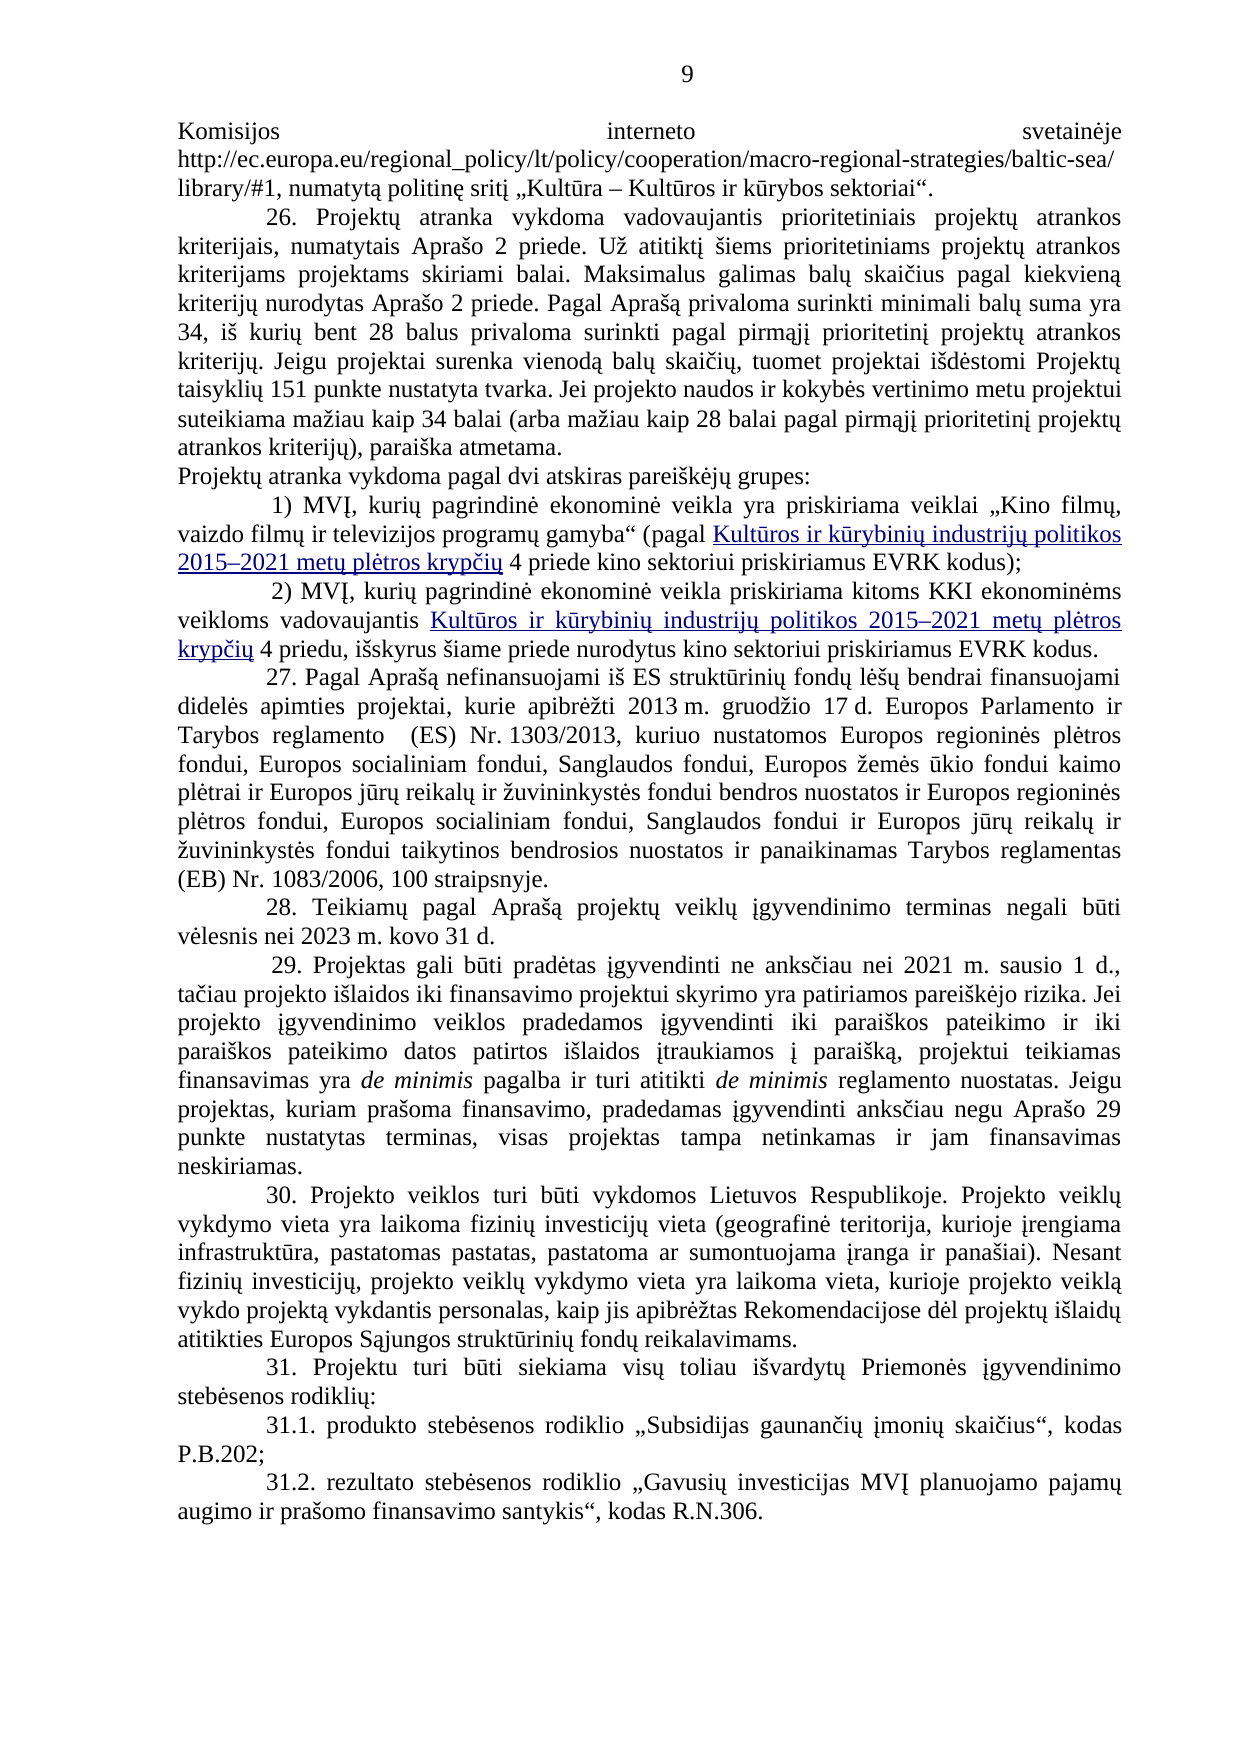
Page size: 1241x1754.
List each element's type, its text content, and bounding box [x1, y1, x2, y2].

text Projektų atranka vykdoma pagal dvi atskiras pareiškėjų grupes: [177, 461, 1122, 490]
text 31. Projektu turi būti siekiama visų toliau išvardytų Priemonės įgyvendinimo stebėsenos rodiklių: [177, 1352, 1122, 1410]
text 31.1. produkto stebėsenos rodiklio „Subsidijas gaunančių įmonių skaičius“, kodas P.B.202; [177, 1410, 1122, 1467]
text Komisijos interneto svetainėje http://ec.europa.eu/regional_policy/lt/policy/cooperation/macro-regional-strategies/baltic-sea/library/#1, numatytą politinę sritį „Kultūra – Kultūros ir kūrybos sektoriai“. [177, 116, 1122, 202]
text 27. Pagal Aprašą nefinansuojami iš ES struktūrinių fondų lėšų bendrai finansuojami didelės apimties projektai, kurie apibrėžti 2013 m. gruodžio 17 d. Europos Parlamento ir Tarybos reglamento (ES) Nr. 1303/2013, kuriuo nustatomos Europos regioninės plėtros fondui, Europos socialiniam fondui, Sanglaudos fondui, Europos žemės ūkio fondui kaimo plėtrai ir Europos jūrų reikalų ir žuvininkystės fondui bendros nuostatos ir Europos regioninės plėtros fondui, Europos socialiniam fondui, Sanglaudos fondui ir Europos jūrų reikalų ir žuvininkystės fondui taikytinos bendrosios nuostatos ir panaikinamas Tarybos reglamentas (EB) Nr. 1083/2006, 100 straipsnyje. [177, 662, 1122, 892]
text 30. Projekto veiklos turi būti vykdomos Lietuvos Respublikoje. Projekto veiklų vykdymo vieta yra laikoma fizinių investicijų vieta (geografinė teritorija, kurioje įrengiama infrastruktūra, pastatomas pastatas, pastatoma ar sumontuojama įranga ir panašiai). Nesant fizinių investicijų, projekto veiklų vykdymo vieta yra laikoma vieta, kurioje projekto veiklą vykdo projektą vykdantis personalas, kaip jis apibrėžtas Rekomendacijose dėl projektų išlaidų atitikties Europos Sąjungos struktūrinių fondų reikalavimams. [177, 1180, 1122, 1352]
text 31.2. rezultato stebėsenos rodiklio „Gavusių investicijas MVĮ planuojamo pajamų augimo ir prašomo finansavimo santykis“, kodas R.N.306. [177, 1467, 1122, 1525]
text 26. Projektų atranka vykdoma vadovaujantis prioritetiniais projektų atrankos kriterijais, numatytais Aprašo 2 priede. Už atitiktį šiems prioritetiniams projektų atrankos kriterijams projektams skiriami balai. Maksimalus galimas balų skaičius pagal kiekvieną kriterijų nurodytas Aprašo 2 priede. Pagal Aprašą privaloma surinkti minimali balų suma yra 34, iš kurių bent 28 balus privaloma surinkti pagal pirmąjį prioritetinį projektų atrankos kriterijų. Jeigu projektai surenka vienodą balų skaičių, tuomet projektai išdėstomi Projektų taisyklių 151 punkte nustatyta tvarka. Jei projekto naudos ir kokybės vertinimo metu projektui suteikiama mažiau kaip 34 balai (arba mažiau kaip 28 balai pagal pirmąjį prioritetinį projektų atrankos kriterijų), paraiška atmetama. [177, 202, 1122, 461]
text 2) MVĮ, kurių pagrindinė ekonominė veikla priskiriama kitoms KKI ekonominėms veikloms vadovaujantis Kultūros ir kūrybinių industrijų politikos 2015–2021 metų plėtros krypčių 4 priedu, išskyrus šiame priede nurodytus kino sektoriui priskiriamus EVRK kodus. [177, 576, 1122, 662]
text 28. Teikiamų pagal Aprašą projektų veiklų įgyvendinimo terminas negali būti vėlesnis nei 2023 m. kovo 31 d. [177, 892, 1122, 950]
text 29. Projektas gali būti pradėtas įgyvendinti ne anksčiau nei 2021 m. sausio 1 d., tačiau projekto išlaidos iki finansavimo projektui skyrimo yra patiriamos pareiškėjo rizika. Jei projekto įgyvendinimo veiklos pradedamos įgyvendinti iki paraiškos pateikimo ir iki paraiškos pateikimo datos patirtos išlaidos įtraukiamos į paraišką, projektui teikiamas finansavimas yra de minimis pagalba ir turi atitikti de minimis reglamento nuostatas. Jeigu projektas, kuriam prašoma finansavimo, pradedamas įgyvendinti anksčiau negu Aprašo 29 punkte nustatytas terminas, visas projektas tampa netinkamas ir jam finansavimas neskiriamas. [177, 950, 1122, 1180]
text 1) MVĮ, kurių pagrindinė ekonominė veikla yra priskiriama veiklai „Kino filmų, vaizdo filmų ir televizijos programų gamyba“ (pagal Kultūros ir kūrybinių industrijų politikos 2015–2021 metų plėtros krypčių 4 priede kino sektoriui priskiriamus EVRK kodus); [177, 490, 1122, 576]
